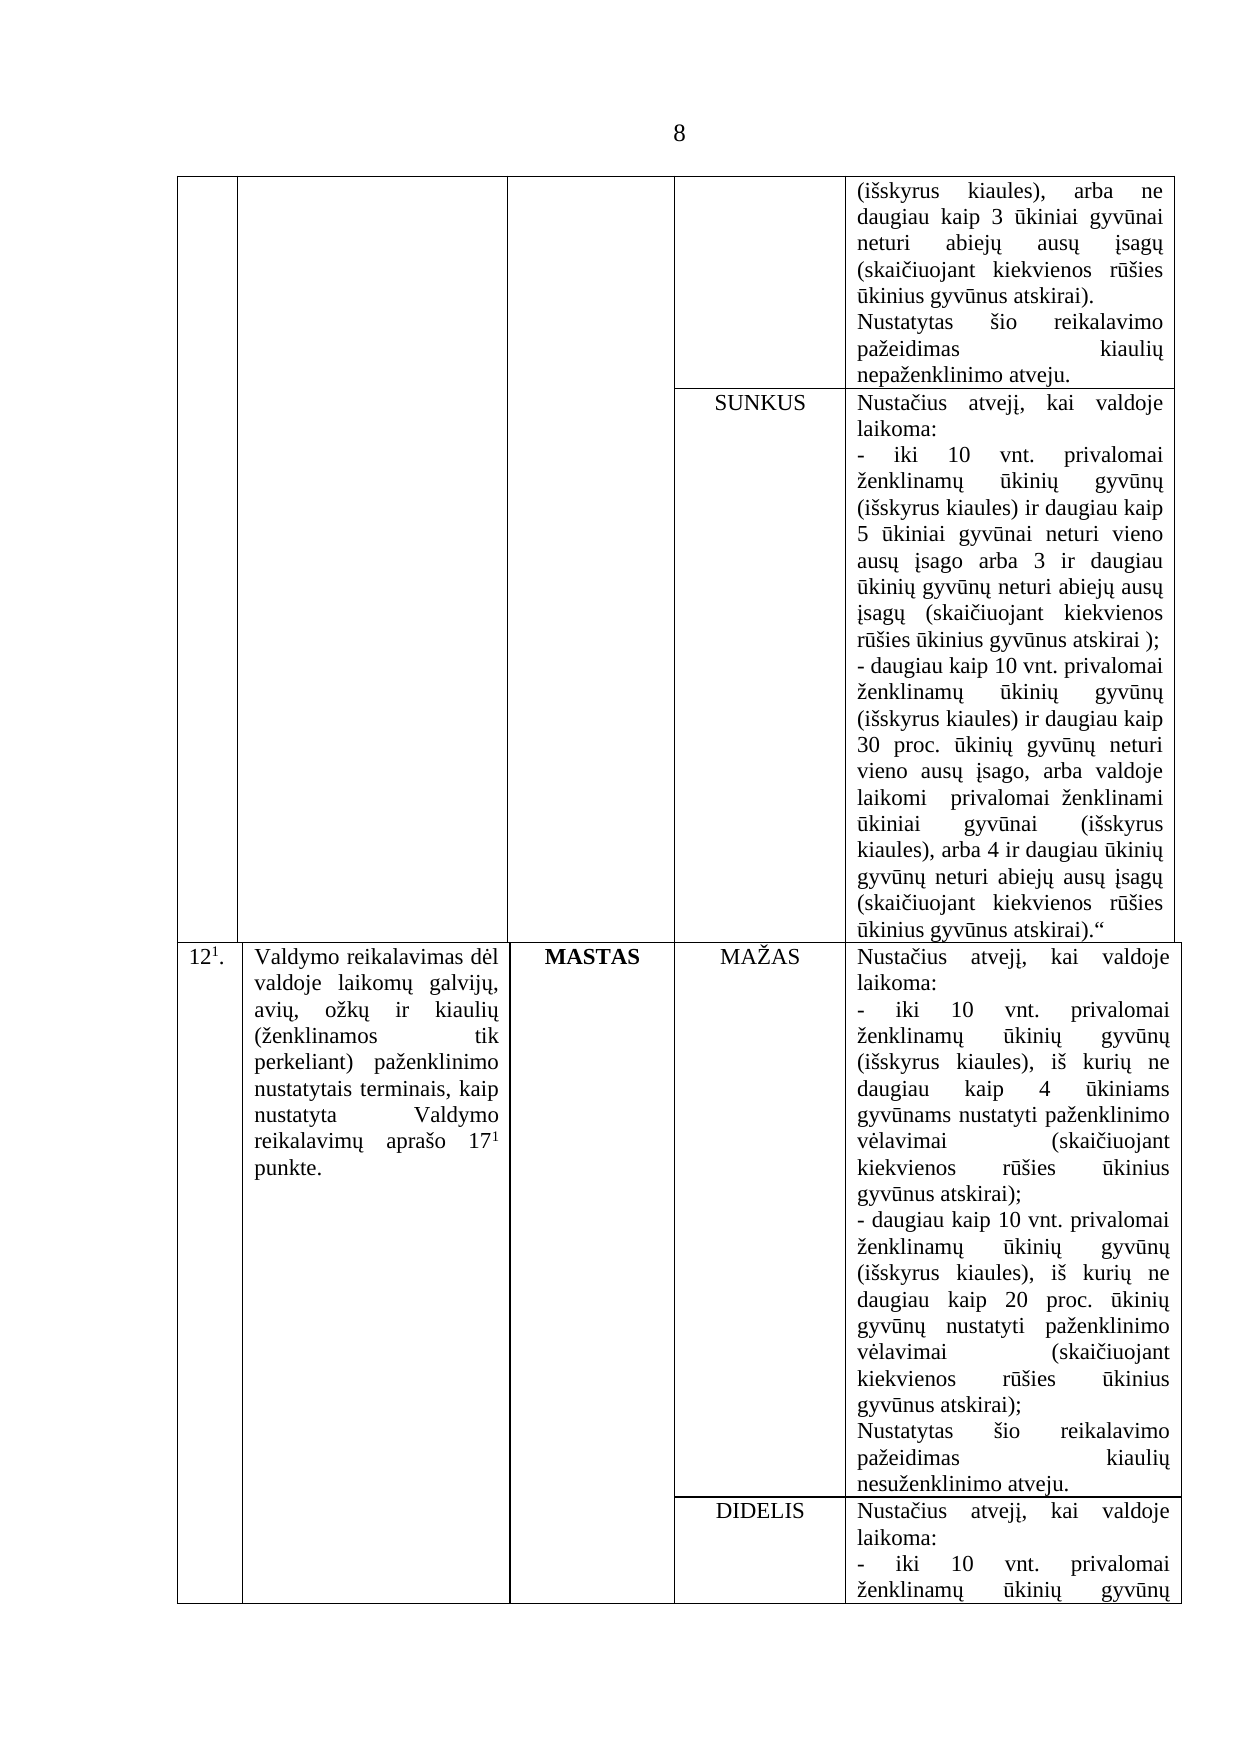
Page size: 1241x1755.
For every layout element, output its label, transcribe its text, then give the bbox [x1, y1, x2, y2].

table_cell MAŽAS [675, 943, 845, 1496]
table_cell [675, 177, 845, 387]
table_cell SUNKUS [675, 389, 845, 942]
table_cell 121. [178, 943, 242, 1603]
table_cell MASTAS [511, 943, 674, 1603]
table_cell DIDELIS [675, 1498, 845, 1603]
table_cell Nustačius atvejį, kai valdoje laikoma: - iki 10 vnt. privalomai ženklinamų ūkinių gyvūnų [846, 1498, 1181, 1603]
table_cell [238, 177, 507, 942]
table_cell [1175, 388, 1181, 942]
table_cell [508, 177, 674, 942]
table_cell [178, 177, 237, 942]
table_cell Valdymo reikalavimas dėl valdoje laikomų galvijų, avių, ožkų ir kiaulių (ženklinamos tik perkeliant) paženklinimo nustatytais terminais, kaip nustatyta Valdymo reikalavimų aprašo 171 punkte. [243, 943, 509, 1603]
table_cell Nustačius atvejį, kai valdoje laikoma: - iki 10 vnt. privalomai ženklinamų ūkinių gyvūnų (išskyrus kiaules), iš kurių ne daugiau kaip 4 ūkiniams gyvūnams nustatyti paženklinimo vėlavimai (skaičiuojant kiekvienos rūšies ūkinius gyvūnus atskirai); - daugiau kaip 10 vnt. privalomai ženklinamų ūkinių gyvūnų (išskyrus kiaules), iš kurių ne daugiau kaip 20 proc. ūkinių gyvūnų nustatyti paženklinimo vėlavimai (skaičiuojant kiekvienos rūšies ūkinius gyvūnus atskirai); Nustatytas šio reikalavimo pažeidimas kiaulių nesuženklinimo atveju. [846, 943, 1181, 1496]
table_cell [1175, 176, 1181, 387]
table_cell Nustačius atvejį, kai valdoje laikoma: - iki 10 vnt. privalomai ženklinamų ūkinių gyvūnų (išskyrus kiaules) ir daugiau kaip 5 ūkiniai gyvūnai neturi vieno ausų įsago arba 3 ir daugiau ūkinių gyvūnų neturi abiejų ausų įsagų (skaičiuojant kiekvienos rūšies ūkinius gyvūnus atskirai ); - daugiau kaip 10 vnt. privalomai ženklinamų ūkinių gyvūnų (išskyrus kiaules) ir daugiau kaip 30 proc. ūkinių gyvūnų neturi vieno ausų įsago, arba valdoje laikomi privalomai ženklinami ūkiniai gyvūnai (išskyrus kiaules), arba 4 ir daugiau ūkinių gyvūnų neturi abiejų ausų įsagų (skaičiuojant kiekvienos rūšies ūkinius gyvūnus atskirai).“ [846, 389, 1174, 942]
table_cell (išskyrus kiaules), arba ne daugiau kaip 3 ūkiniai gyvūnai neturi abiejų ausų įsagų (skaičiuojant kiekvienos rūšies ūkinius gyvūnus atskirai). Nustatytas šio reikalavimo pažeidimas kiaulių nepaženklinimo atveju. [846, 177, 1174, 387]
